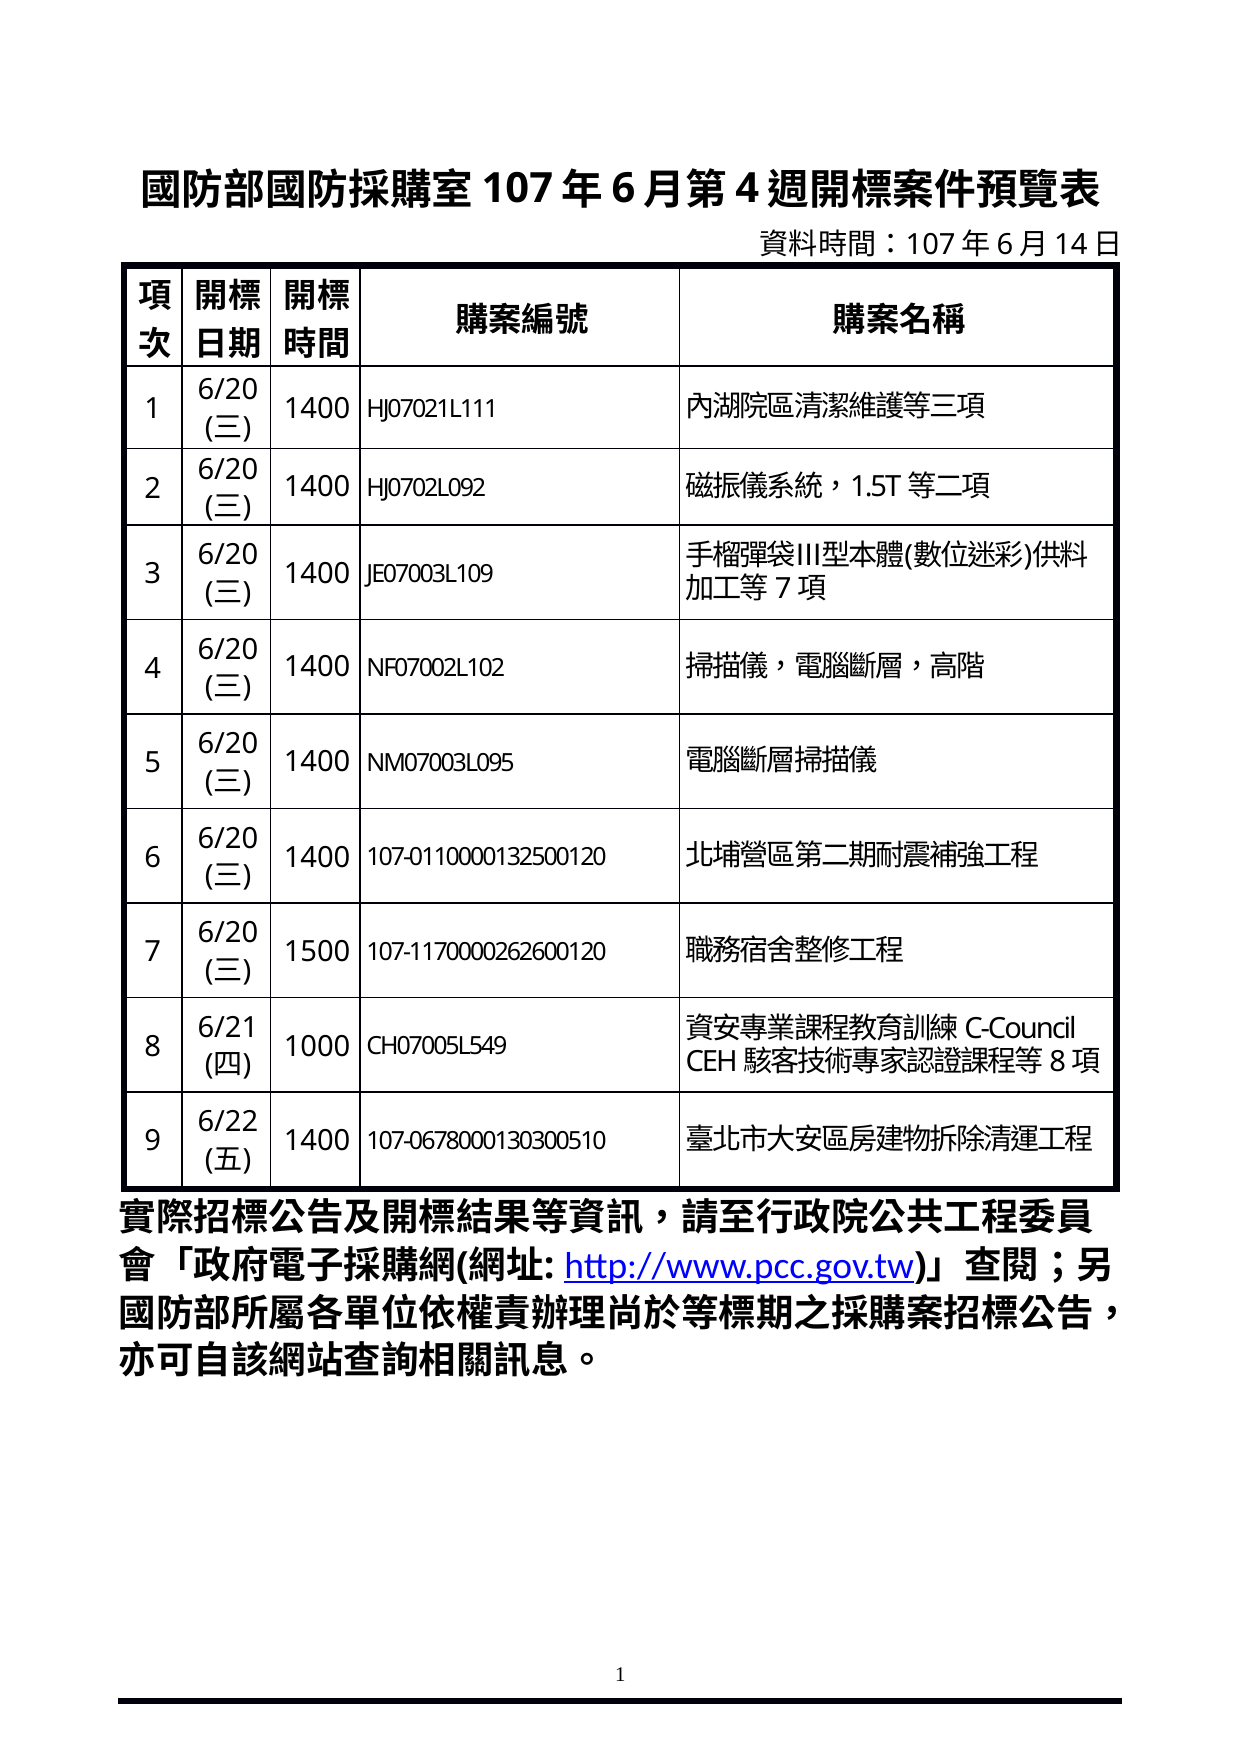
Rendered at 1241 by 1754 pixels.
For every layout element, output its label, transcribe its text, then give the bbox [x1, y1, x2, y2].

table_cell [127, 526, 181, 619]
table_cell NF07002L102 [361, 620, 679, 713]
table_cell 1000 [271, 998, 359, 1091]
table_cell 6/20 (三) [183, 620, 270, 713]
table_cell CH07005L549 [361, 998, 679, 1091]
table_cell [127, 367, 181, 448]
table_cell 6/21 (四) [183, 998, 270, 1091]
table_cell 107-1170000262600120 [361, 904, 679, 997]
table_cell 6/20 (三) [183, 526, 270, 619]
table_cell 6/22 (五) [183, 1093, 270, 1186]
table_cell 6/20 (三) [183, 904, 270, 997]
table_cell 資安專業課程教育訓練C-Council CEH駭客技術專家認證課程等8項 [680, 998, 1113, 1091]
table_cell 1400 [271, 715, 359, 808]
table_cell 107-0678000130300510 [361, 1093, 679, 1186]
table_cell 北埔營區第二期耐震補強工程 [680, 809, 1113, 902]
table_cell 1400 [271, 809, 359, 902]
table_cell HJ0702L092 [361, 449, 679, 524]
table_cell [127, 1093, 181, 1186]
table_cell 6/20 (三) [183, 715, 270, 808]
table_cell 107-0110000132500120 [361, 809, 679, 902]
table_cell 內湖院區清潔維護等三項 [680, 367, 1113, 448]
text 實際招標公告及開標結果等資訊，請至行政院公共工程委員會「政府電子採購網(網址: http://www.pcc.gov.tw)」查閱；另國防部所屬各單位依權責辦理尚於等標期之採購案招標公告，亦可自該網站查詢相關訊息。 [118, 1192, 1122, 1383]
table_header 購案編號 [361, 269, 679, 365]
table_cell 1400 [271, 449, 359, 524]
table_cell 1400 [271, 620, 359, 713]
table_cell 磁振儀系統，1.5T等二項 [680, 449, 1113, 524]
table_cell JE07003L109 [361, 526, 679, 619]
table_cell [127, 715, 181, 808]
table_cell 1400 [271, 367, 359, 448]
table_cell [127, 449, 181, 524]
table_cell 手榴彈袋Ⅲ型本體(數位迷彩)供料加工等7項 [680, 526, 1113, 619]
table_cell 掃描儀，電腦斷層，高階 [680, 620, 1113, 713]
table_cell 1400 [271, 1093, 359, 1186]
table_cell 電腦斷層掃描儀 [680, 715, 1113, 808]
table_cell 6/20 (三) [183, 809, 270, 902]
table_cell HJ07021L111 [361, 367, 679, 448]
table_cell 6/20 (三) [183, 367, 270, 448]
table_cell 6/20 (三) [183, 449, 270, 524]
table_header 項次 [127, 269, 181, 365]
table_cell 1500 [271, 904, 359, 997]
table_cell NM07003L095 [361, 715, 679, 808]
table_cell 1400 [271, 526, 359, 619]
text 資料時間：107年6月14日 [157, 225, 1122, 262]
table_header 購案名稱 [680, 269, 1113, 365]
table_cell 臺北市大安區房建物拆除清運工程 [680, 1093, 1113, 1186]
table_cell 職務宿舍整修工程 [680, 904, 1113, 997]
table_header 開標日期 [183, 269, 270, 365]
table_cell [127, 620, 181, 713]
text 國防部國防採購室107年6月第4週開標案件預覽表 [118, 160, 1122, 212]
table_cell [127, 904, 181, 997]
table_cell [127, 809, 181, 902]
table_header 開標時間 [271, 269, 359, 365]
table_cell [127, 998, 181, 1091]
